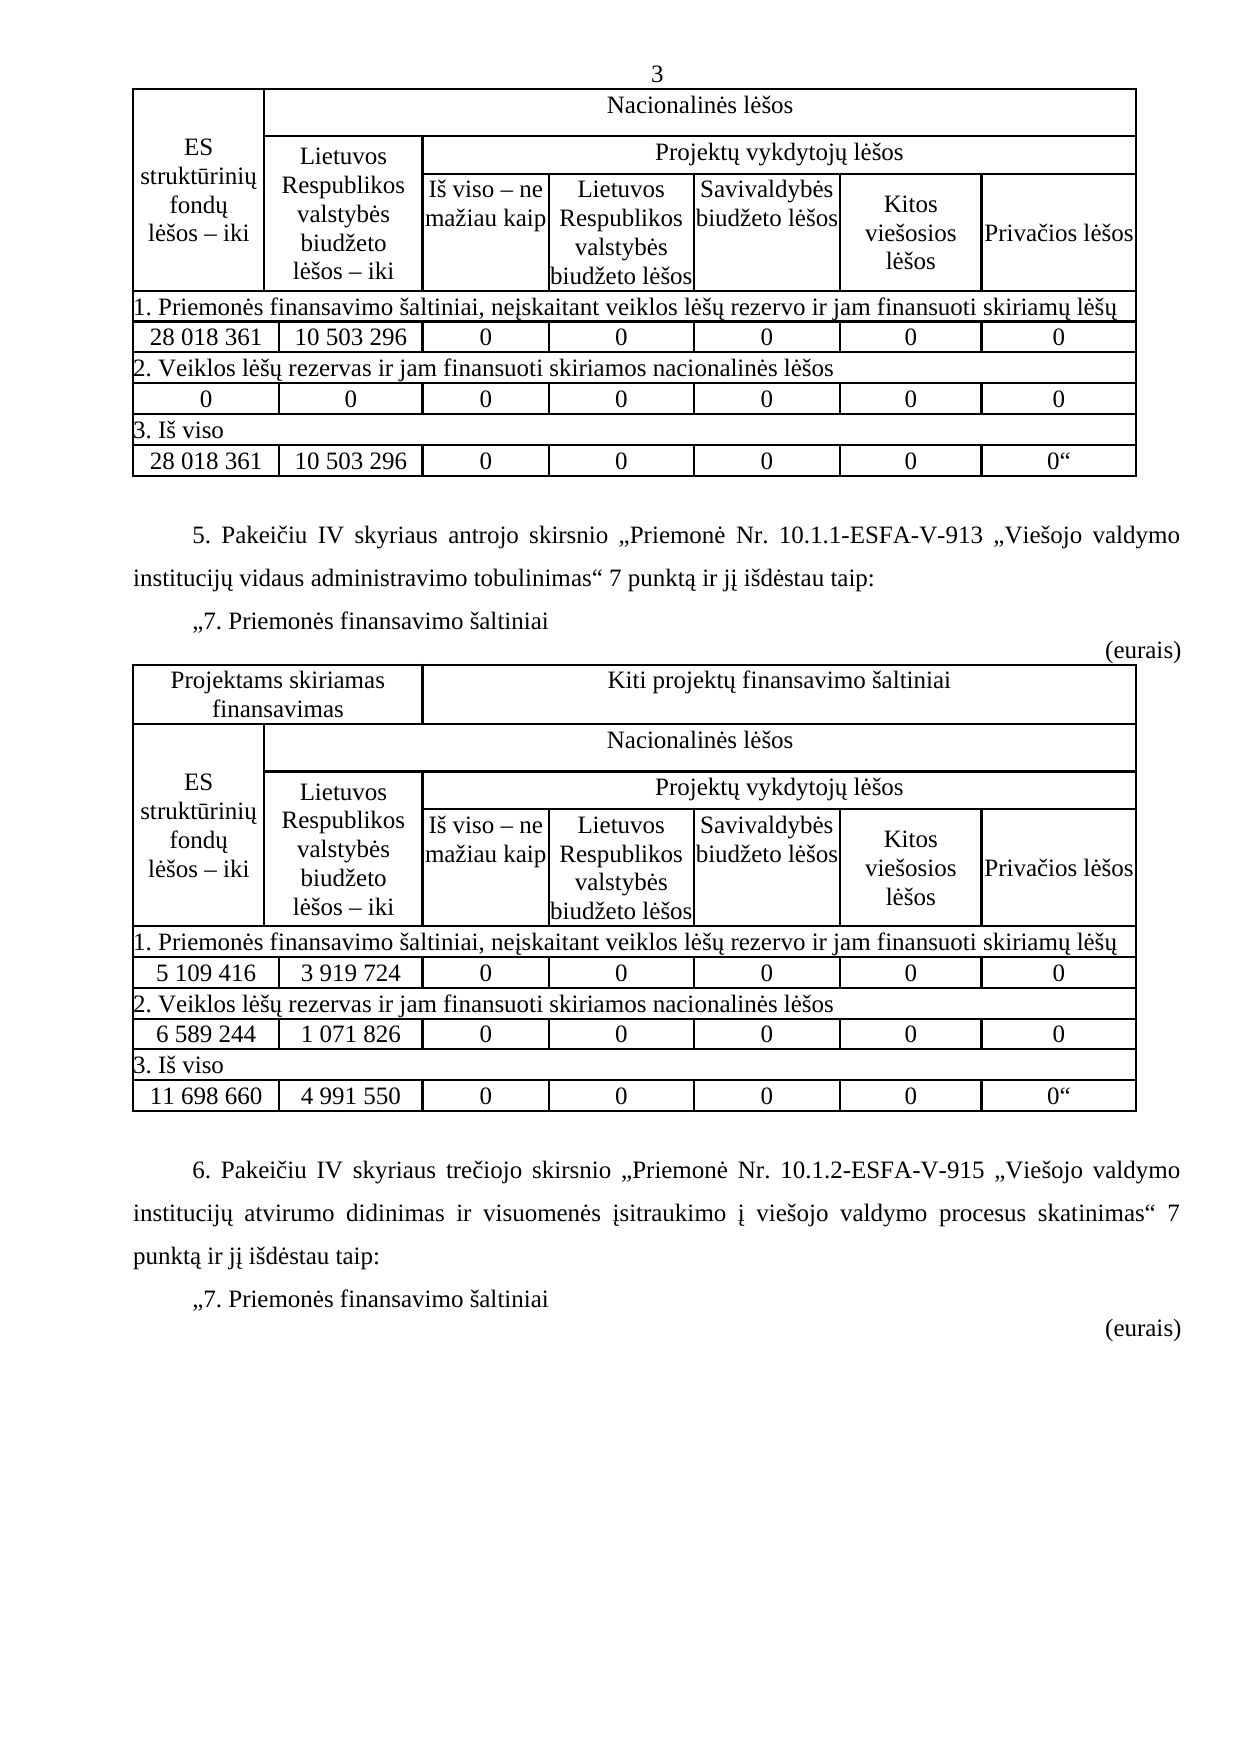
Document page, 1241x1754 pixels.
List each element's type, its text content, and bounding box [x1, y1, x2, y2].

table_cell Iš viso – ne mažiau kaip [424, 175, 548, 289]
table_cell 6 589 244 [134, 1020, 278, 1048]
table_cell Projektų vykdytojų lėšos [424, 773, 1135, 808]
table_cell 0 [695, 1081, 839, 1110]
table_cell ES struktūrinių fondų lėšos – iki [134, 725, 263, 925]
table_cell 3. Iš viso [134, 415, 1135, 444]
table_cell 0 [841, 384, 980, 413]
table_cell 0 [983, 384, 1135, 413]
table_cell 2. Veiklos lėšų rezervas ir jam finansuoti skiriamos nacionalinės lėšos [134, 989, 1135, 1017]
table_cell 0“ [983, 446, 1135, 474]
table_cell 0 [983, 1020, 1135, 1048]
table_cell Projektų vykdytojų lėšos [424, 137, 1135, 172]
table_cell 0 [841, 323, 980, 351]
table_cell 5 109 416 [134, 958, 278, 987]
table_cell 0 [983, 958, 1135, 987]
table_cell 0 [983, 323, 1135, 351]
table_cell 3 919 724 [280, 958, 421, 987]
table_cell 28 018 361 [134, 446, 278, 474]
table_cell 0 [550, 323, 693, 351]
table_cell 0 [841, 1020, 980, 1048]
table_cell Privačios lėšos [983, 175, 1135, 289]
table_cell 1 071 826 [280, 1020, 421, 1048]
table_cell 0 [280, 384, 421, 413]
table_header Projektams skiriamas finansavimas [134, 666, 421, 723]
table_cell 0 [424, 446, 548, 474]
table_cell Lietuvos Respublikos valstybės biudžeto lėšos – iki [265, 773, 421, 925]
table_cell 0 [550, 384, 693, 413]
table_cell 10 503 296 [280, 323, 421, 351]
text „7. Priemonės finansavimo šaltiniai [133, 1284, 1181, 1313]
text „7. Priemonės finansavimo šaltiniai [133, 606, 1181, 635]
table_cell 0 [695, 1020, 839, 1048]
table_cell Lietuvos Respublikos valstybės biudžeto lėšos [550, 175, 693, 289]
table_cell 1. Priemonės finansavimo šaltiniai, neįskaitant veiklos lėšų rezervo ir jam finansuoti skiriamų lėšų [134, 292, 1135, 320]
table_cell 0 [550, 958, 693, 987]
text 6. Pakeičiu IV skyriaus trečiojo skirsnio „Priemonė Nr. 10.1.2-ESFA-V-915 „Viešojo valdymo institucijų atvirumo didinimas ir visuomenės įsitraukimo į viešojo valdymo procesus skatinimas“ 7 punktą ir jį išdėstau taip: [133, 1155, 1181, 1270]
text (eurais) [133, 1313, 1181, 1342]
table_cell 0 [424, 323, 548, 351]
table_cell 1. Priemonės finansavimo šaltiniai, neįskaitant veiklos lėšų rezervo ir jam finansuoti skiriamų lėšų [134, 927, 1135, 956]
table_cell Lietuvos Respublikos valstybės biudžeto lėšos – iki [265, 137, 421, 289]
table_cell 11 698 660 [134, 1081, 278, 1110]
table_cell Nacionalinės lėšos [265, 90, 1135, 135]
text 5. Pakeičiu IV skyriaus antrojo skirsnio „Priemonė Nr. 10.1.1-ESFA-V-913 „Viešojo valdymo institucijų vidaus administravimo tobulinimas“ 7 punktą ir jį išdėstau taip: [133, 520, 1181, 592]
table_header Kiti projektų finansavimo šaltiniai [424, 666, 1135, 723]
table_cell 0 [695, 384, 839, 413]
table_cell 10 503 296 [280, 446, 421, 474]
table_cell 0 [134, 384, 278, 413]
table_cell Nacionalinės lėšos [265, 725, 1135, 770]
text (eurais) [133, 635, 1181, 663]
table_cell 0 [424, 384, 548, 413]
table_cell Lietuvos Respublikos valstybės biudžeto lėšos [550, 810, 693, 925]
table_cell Kitos viešosios lėšos [841, 175, 980, 289]
table_cell 0 [424, 1081, 548, 1110]
table_cell 0 [841, 446, 980, 474]
table_cell Kitos viešosios lėšos [841, 810, 980, 925]
table_cell 0 [550, 1020, 693, 1048]
table_cell 0 [841, 1081, 980, 1110]
table_cell 0 [695, 446, 839, 474]
table_cell 0 [695, 323, 839, 351]
table_cell 0 [695, 958, 839, 987]
table_cell ES struktūrinių fondų lėšos – iki [134, 90, 263, 289]
table_cell 4 991 550 [280, 1081, 421, 1110]
table_cell Iš viso – ne mažiau kaip [424, 810, 548, 925]
table_cell 2. Veiklos lėšų rezervas ir jam finansuoti skiriamos nacionalinės lėšos [134, 353, 1135, 382]
table_cell Privačios lėšos [983, 810, 1135, 925]
table_cell 3. Iš viso [134, 1050, 1135, 1079]
table_cell 28 018 361 [134, 323, 278, 351]
table_cell 0“ [983, 1081, 1135, 1110]
table_cell Savivaldybės biudžeto lėšos [695, 810, 839, 925]
table_cell 0 [424, 958, 548, 987]
table_cell 0 [550, 446, 693, 474]
table_cell 0 [841, 958, 980, 987]
table_cell 0 [550, 1081, 693, 1110]
table_cell 0 [424, 1020, 548, 1048]
table_cell Savivaldybės biudžeto lėšos [695, 175, 839, 289]
